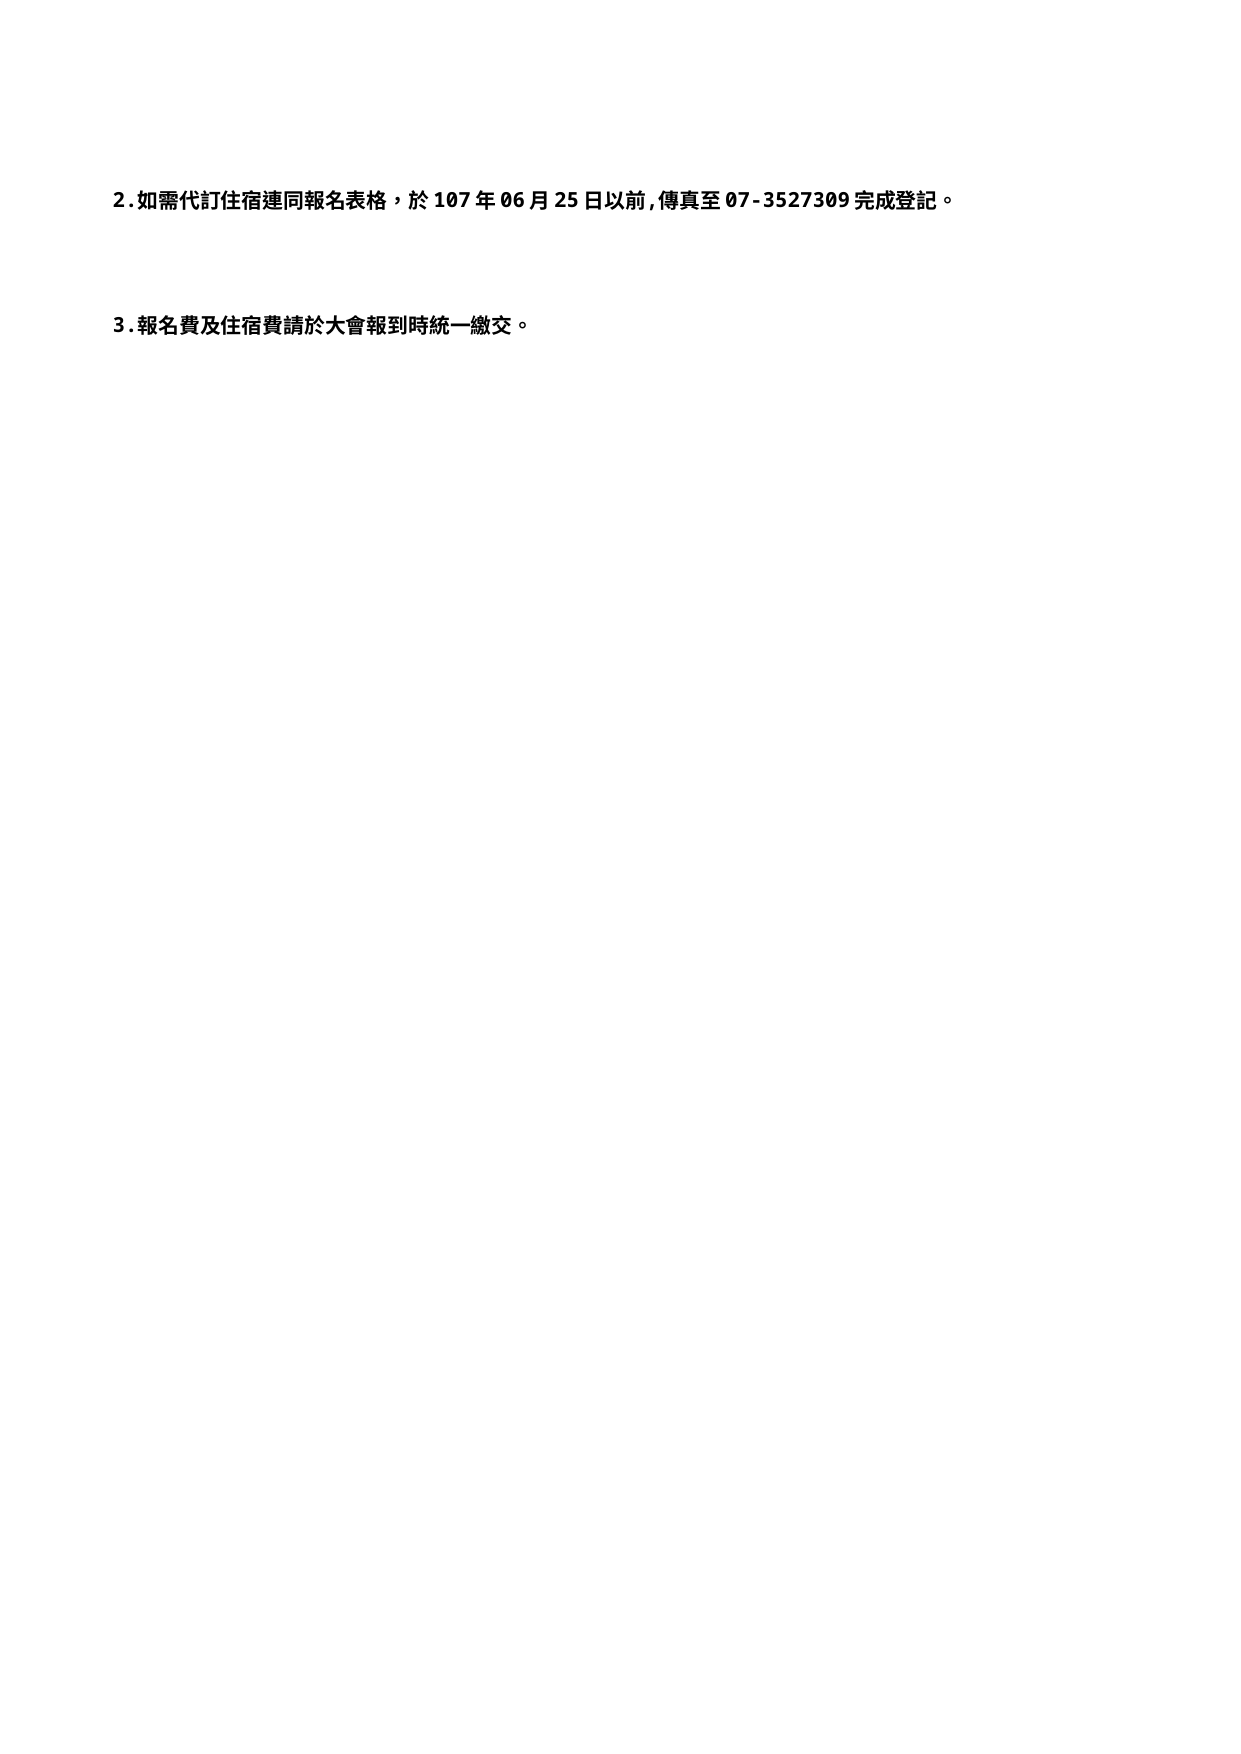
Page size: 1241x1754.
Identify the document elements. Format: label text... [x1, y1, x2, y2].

text 3.報名費及住宿費請於大會報到時統一繳交。 [112, 283, 1200, 346]
text 2.如需代訂住宿連同報名表格，於107年06月25日以前,傳真至07-3527309完成登記。 [112, 158, 1200, 221]
